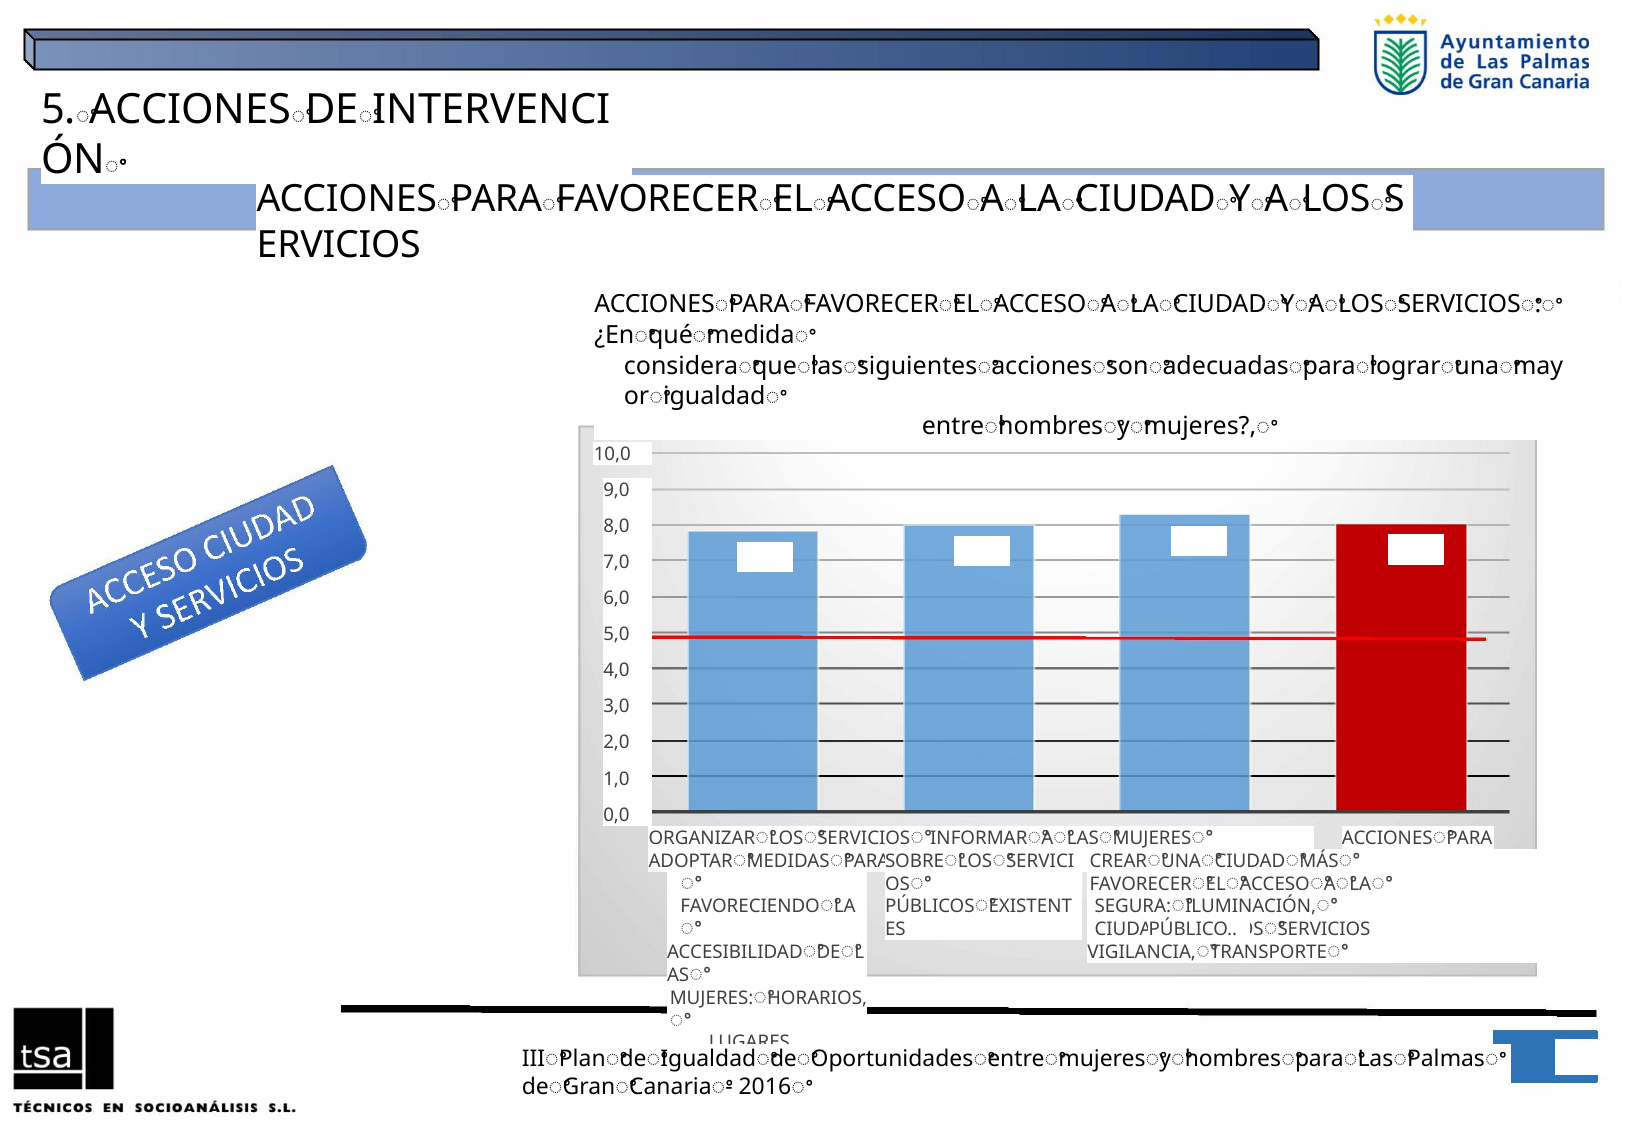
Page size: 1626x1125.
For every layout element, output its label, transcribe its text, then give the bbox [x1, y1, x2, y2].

text 3,0 [603, 694, 652, 717]
text 8,0 [1388, 534, 1444, 565]
text ACCIONESꢀPARAꢀ [1342, 826, 1494, 849]
text 8,0 [603, 514, 652, 537]
text 5,0 [603, 622, 652, 645]
text 5.ꢀACCIONESꢀDEꢀINTERVENCIÓNꢀꢀ [41, 82, 632, 184]
text FAVORECIENDOꢀLAꢀ [680, 894, 867, 940]
text 0,0 [603, 803, 652, 826]
text 8,3 [1171, 526, 1227, 556]
text 2,0 [603, 731, 652, 753]
text 1 [1555, 1039, 1569, 1075]
text 5 [1569, 1039, 1609, 1075]
text SEGURA:ꢀILUMINACIÓN,ꢀ CIUDADꢀYꢀAꢀLOSꢀSERVICIOS [1094, 894, 1541, 940]
text ACCIONESꢀPARAꢀFAVORECERꢀELꢀACCESOꢀAꢀLAꢀCIUDADꢀYꢀAꢀLOSꢀSERVICIOSꢀ:ꢀ¿Enꢀquéꢀmedidaꢀ [594, 288, 1563, 349]
text MUJERES:ꢀHORARIOS,ꢀ [669, 986, 867, 1032]
text 10,0 [593, 442, 652, 465]
text 7,8 [737, 542, 793, 572]
text LUGARES,… [708, 1032, 867, 1044]
text ORGANIZARꢀLOSꢀSERVICIOSꢀ INFORMARꢀAꢀLASꢀMUJERESꢀ ADOPTARꢀMEDIDASꢀPARAꢀ [648, 826, 1314, 872]
text PÚBLICOSꢀEXISTENTES [885, 894, 1082, 940]
text ACCIONESꢀPARAꢀFAVORECERꢀELꢀACCESOꢀAꢀLAꢀCIUDADꢀYꢀAꢀLOSꢀSERVICIOS [256, 175, 1413, 267]
text SOBREꢀLOSꢀSERVICIOSꢀ [885, 849, 1082, 894]
text YꢀACTOSꢀPÚBLICOSꢀ [680, 872, 867, 894]
text 1,0 [603, 767, 652, 789]
text 6,0 [603, 586, 652, 609]
text ACCESIBILIDADꢀDEꢀLASꢀ [667, 940, 867, 986]
text consideraꢀqueꢀlasꢀsiguientesꢀaccionesꢀsonꢀadecuadasꢀparaꢀlograrꢀunaꢀmayorꢀigualdadꢀ [624, 350, 1563, 411]
text VIGILANCIA,ꢀTRANSPORTEꢀ [1087, 940, 1541, 963]
text PÚBLICO.. [1148, 917, 1250, 940]
text CREARꢀUNAꢀCIUDADꢀMÁSꢀ FAVORECERꢀELꢀACCESOꢀAꢀLAꢀ [1089, 849, 1541, 894]
text entreꢀhombresꢀyꢀmujeres?,ꢀ [922, 411, 1563, 440]
text 8,0 [954, 536, 1010, 566]
text 9,0 [603, 478, 652, 501]
text 7,0 [603, 550, 652, 573]
text 4,0 [603, 658, 652, 681]
text IIIꢀPlanꢀdeꢀIgualdadꢀdeꢀOportunidadesꢀentreꢀmujeresꢀyꢀhombresꢀparaꢀLasꢀPalmasꢀdeꢀGranꢀCanariaꢀ- 2016ꢀ [522, 1044, 1511, 1100]
